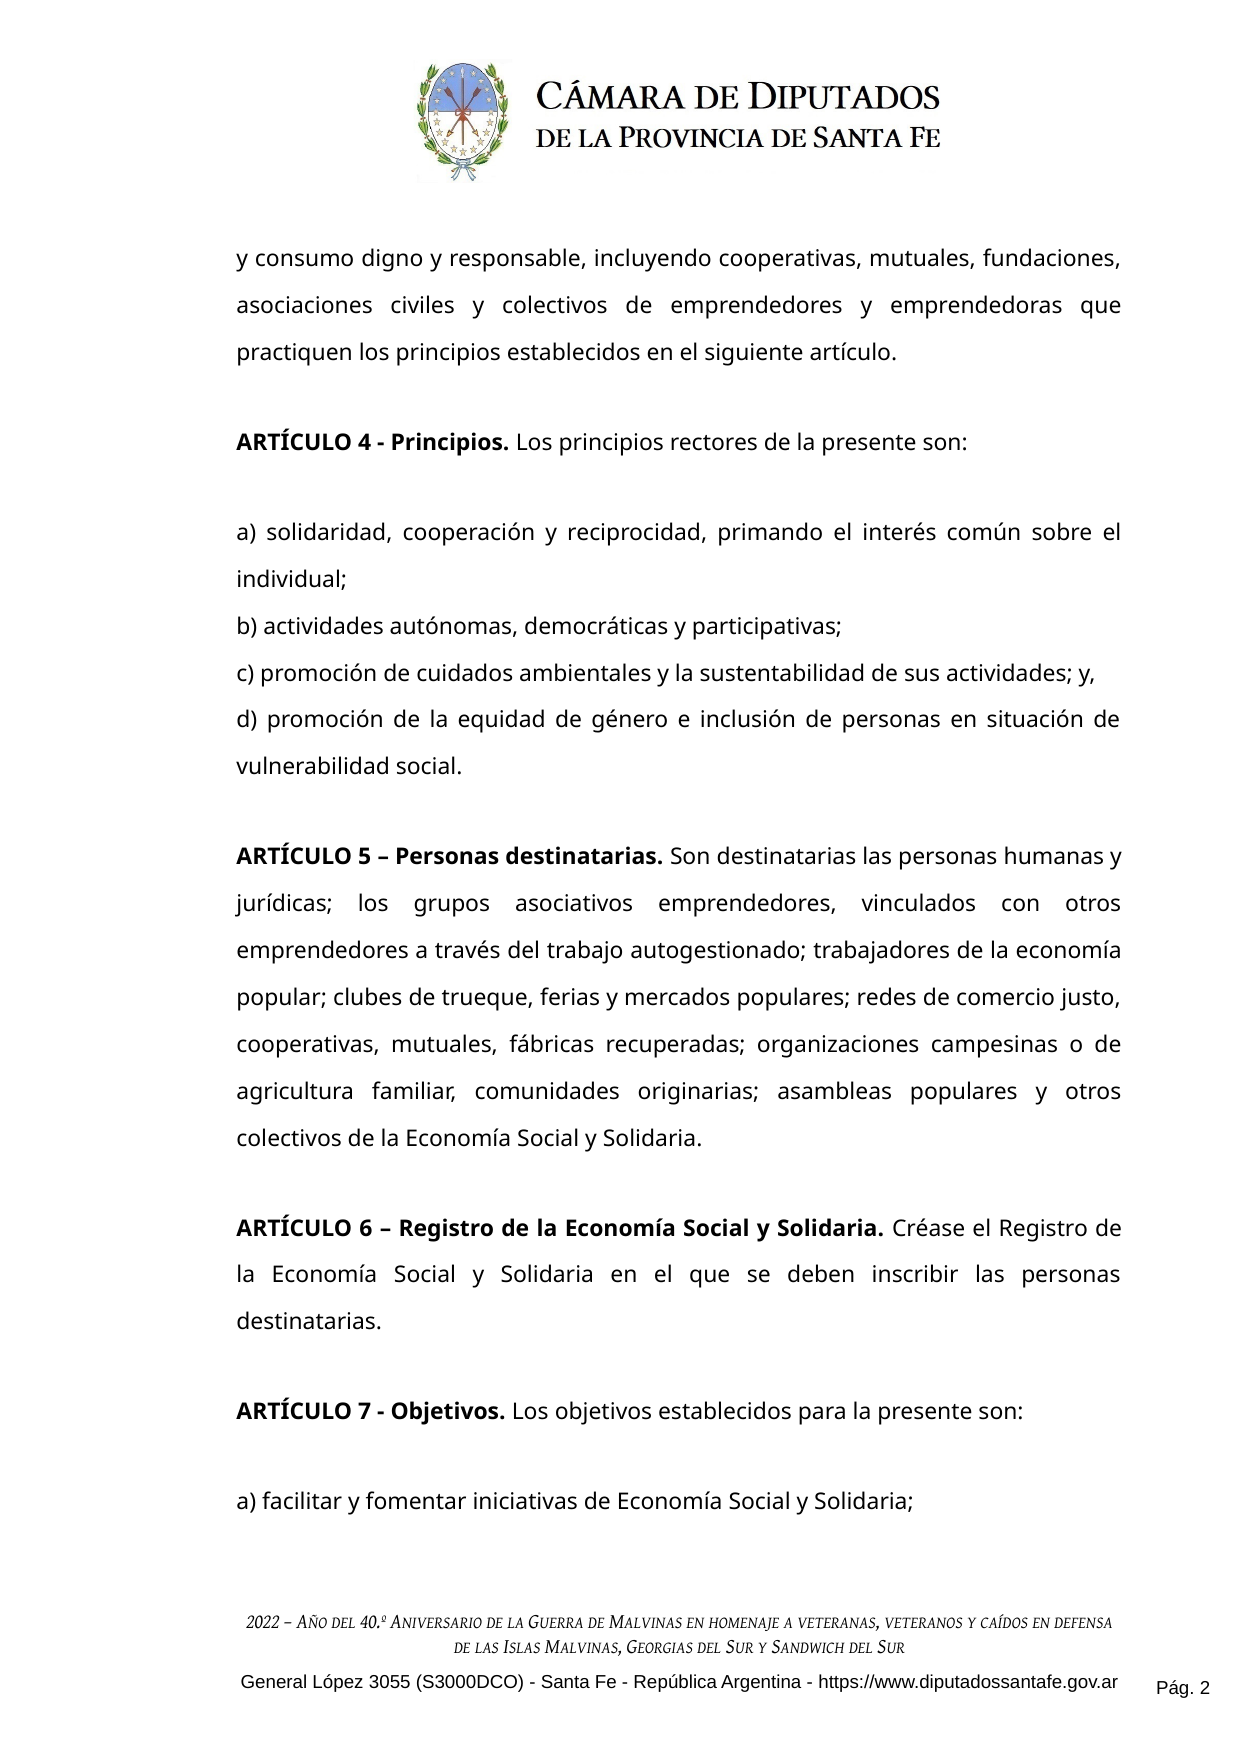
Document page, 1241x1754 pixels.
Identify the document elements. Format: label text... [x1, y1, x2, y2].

text d) promoción de la equidad de género e inclusión de personas en situación de vulnerabilidad social. [236, 703, 1122, 782]
text ARTÍCULO 7 - Objetivos. Los objetivos establecidos para la presente son: [236, 1395, 1122, 1427]
text ARTÍCULO 4 - Principios. Los principios rectores de la presente son: [236, 426, 1122, 457]
text a) facilitar y fomentar iniciativas de Economía Social y Solidaria; [236, 1485, 1122, 1517]
text ARTÍCULO 6 – Registro de la Economía Social y Solidaria. Créase el Registro de la Economía Social y Solidaria en el que se deben inscribir las personas destinatarias. [236, 1212, 1122, 1337]
text a) solidaridad, cooperación y reciprocidad, primando el interés común sobre el individual; [236, 516, 1122, 594]
text y consumo digno y responsable, incluyendo cooperativas, mutuales, fundaciones, asociaciones civiles y colectivos de emprendedores y emprendedoras que practiquen los principios establecidos en el siguiente artículo. [236, 242, 1122, 367]
text c) promoción de cuidados ambientales y la sustentabilidad de sus actividades; y, [236, 657, 1122, 688]
text b) actividades autónomas, democráticas y participativas; [236, 610, 1122, 641]
picture [413, 59, 945, 183]
text ARTÍCULO 5 – Personas destinatarias. Son destinatarias las personas humanas y jurídicas; los grupos asociativos emprendedores, vinculados con otros emprendedores a través del trabajo autogestionado; trabajadores de la economía popular; clubes de trueque, ferias y mercados populares; redes de comercio justo, cooperativas, mutuales, fábricas recuperadas; organizaciones campesinas o de agricultura familiar, comunidades originarias; asambleas populares y otros colectivos de la Economía Social y Solidaria. [236, 840, 1122, 1153]
